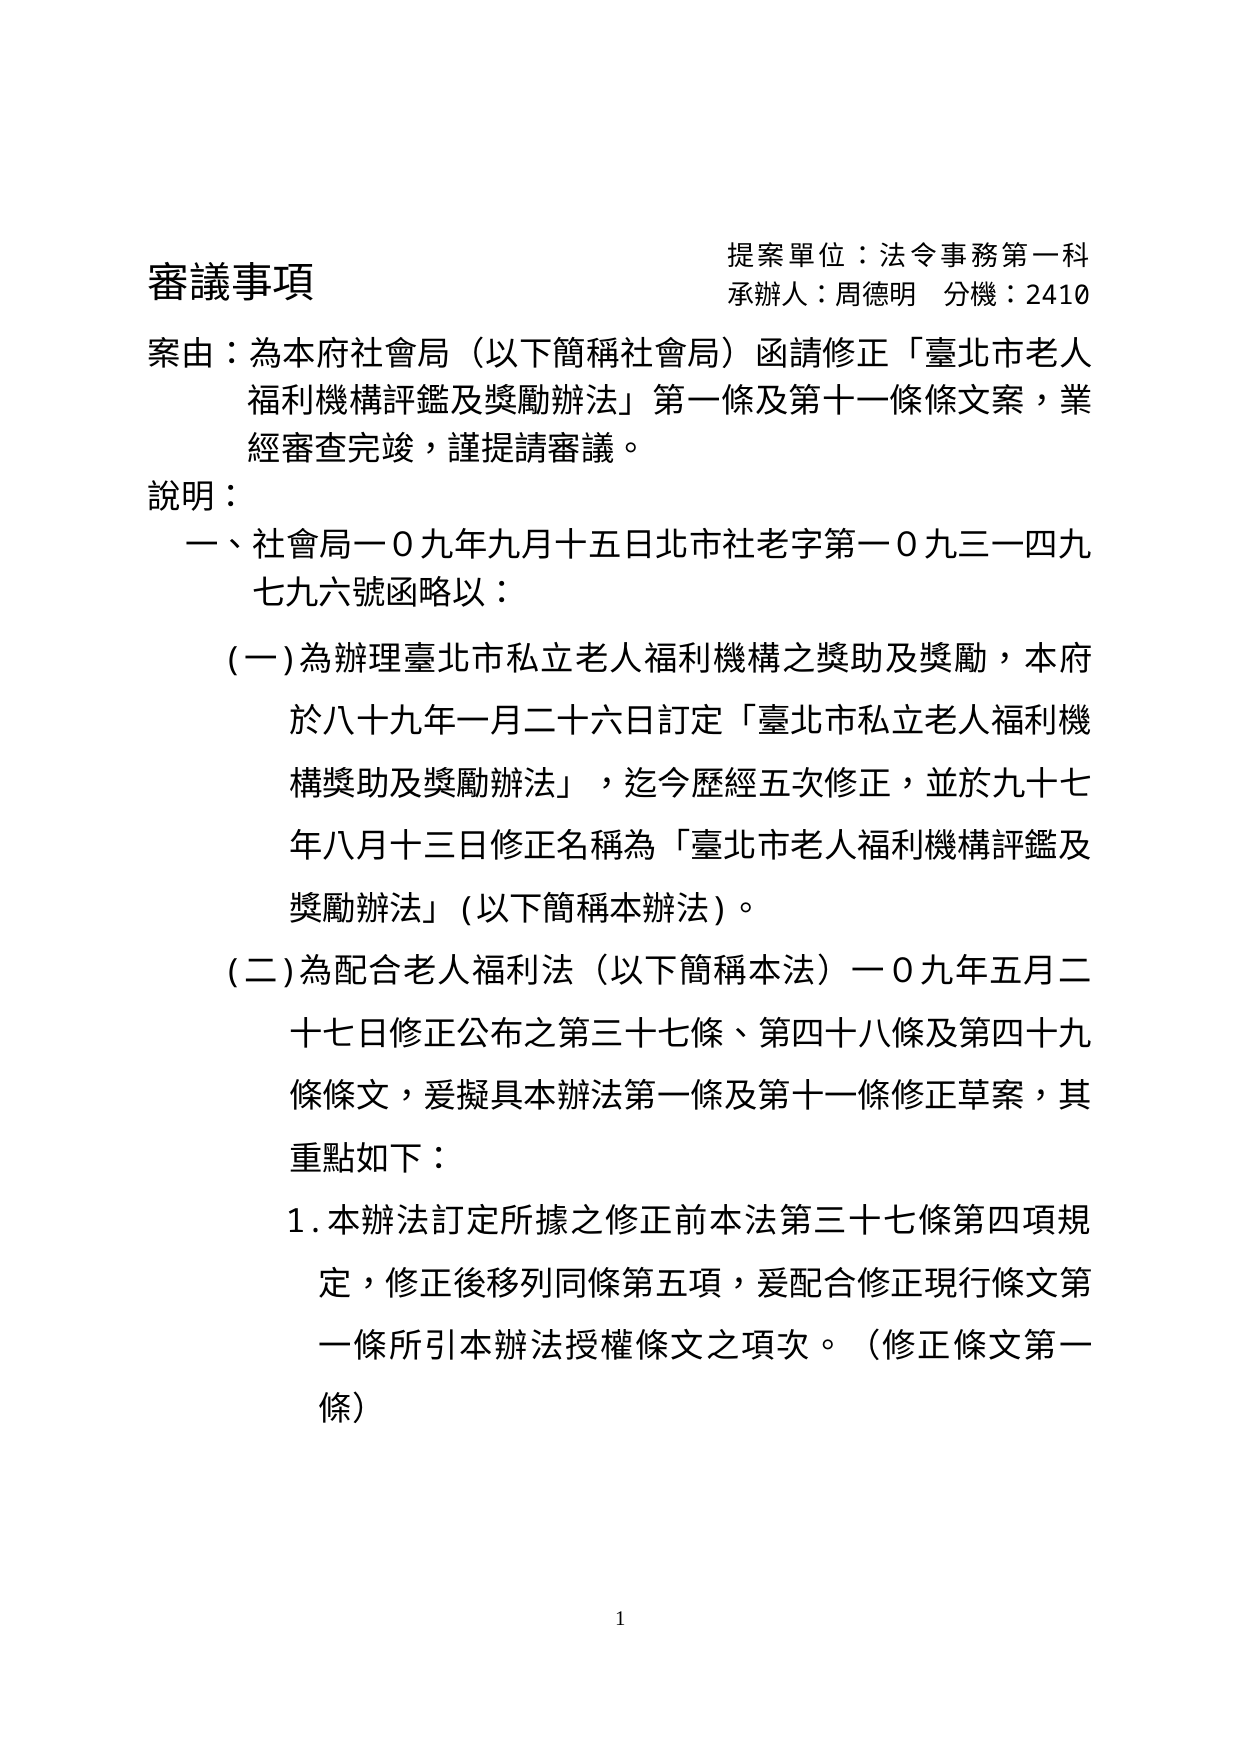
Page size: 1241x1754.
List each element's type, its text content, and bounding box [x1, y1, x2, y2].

text 1.本辦法訂定所據之修正前本法第三十七條第四項規定，修正後移列同條第五項，爰配合修正現行條文第一條所引本辦法授權條文之項次。（修正條文第一條） [285, 1177, 1092, 1427]
text 案由：為本府社會局（以下簡稱社會局）函請修正「臺北市老人福利機構評鑑及獎勵辦法」第一條及第十一條條文案，業經審查完竣，謹提請審議。 [148, 327, 1092, 470]
text (二)為配合老人福利法（以下簡稱本法）一０九年五月二十七日修正公布之第三十七條、第四十八條及第四十九條條文，爰擬具本辦法第一條及第十一條修正草案，其重點如下： [223, 927, 1092, 1177]
text 一、社會局一０九年九月十五日北市社老字第一０九三一四九七九六號函略以： [185, 518, 1092, 614]
text 說明： [148, 470, 1092, 518]
text (一)為辦理臺北市私立老人福利機構之獎助及獎勵，本府於八十九年一月二十六日訂定「臺北市私立老人福利機構獎助及獎勵辦法」，迄今歷經五次修正，並於九十七年八月十三日修正名稱為「臺北市老人福利機構評鑑及獎勵辦法」(以下簡稱本辦法)。 [223, 614, 1092, 927]
text 審議事項 提案單位：法令事務第一科 承辦人：周德明 分機：2410 [148, 254, 1092, 308]
